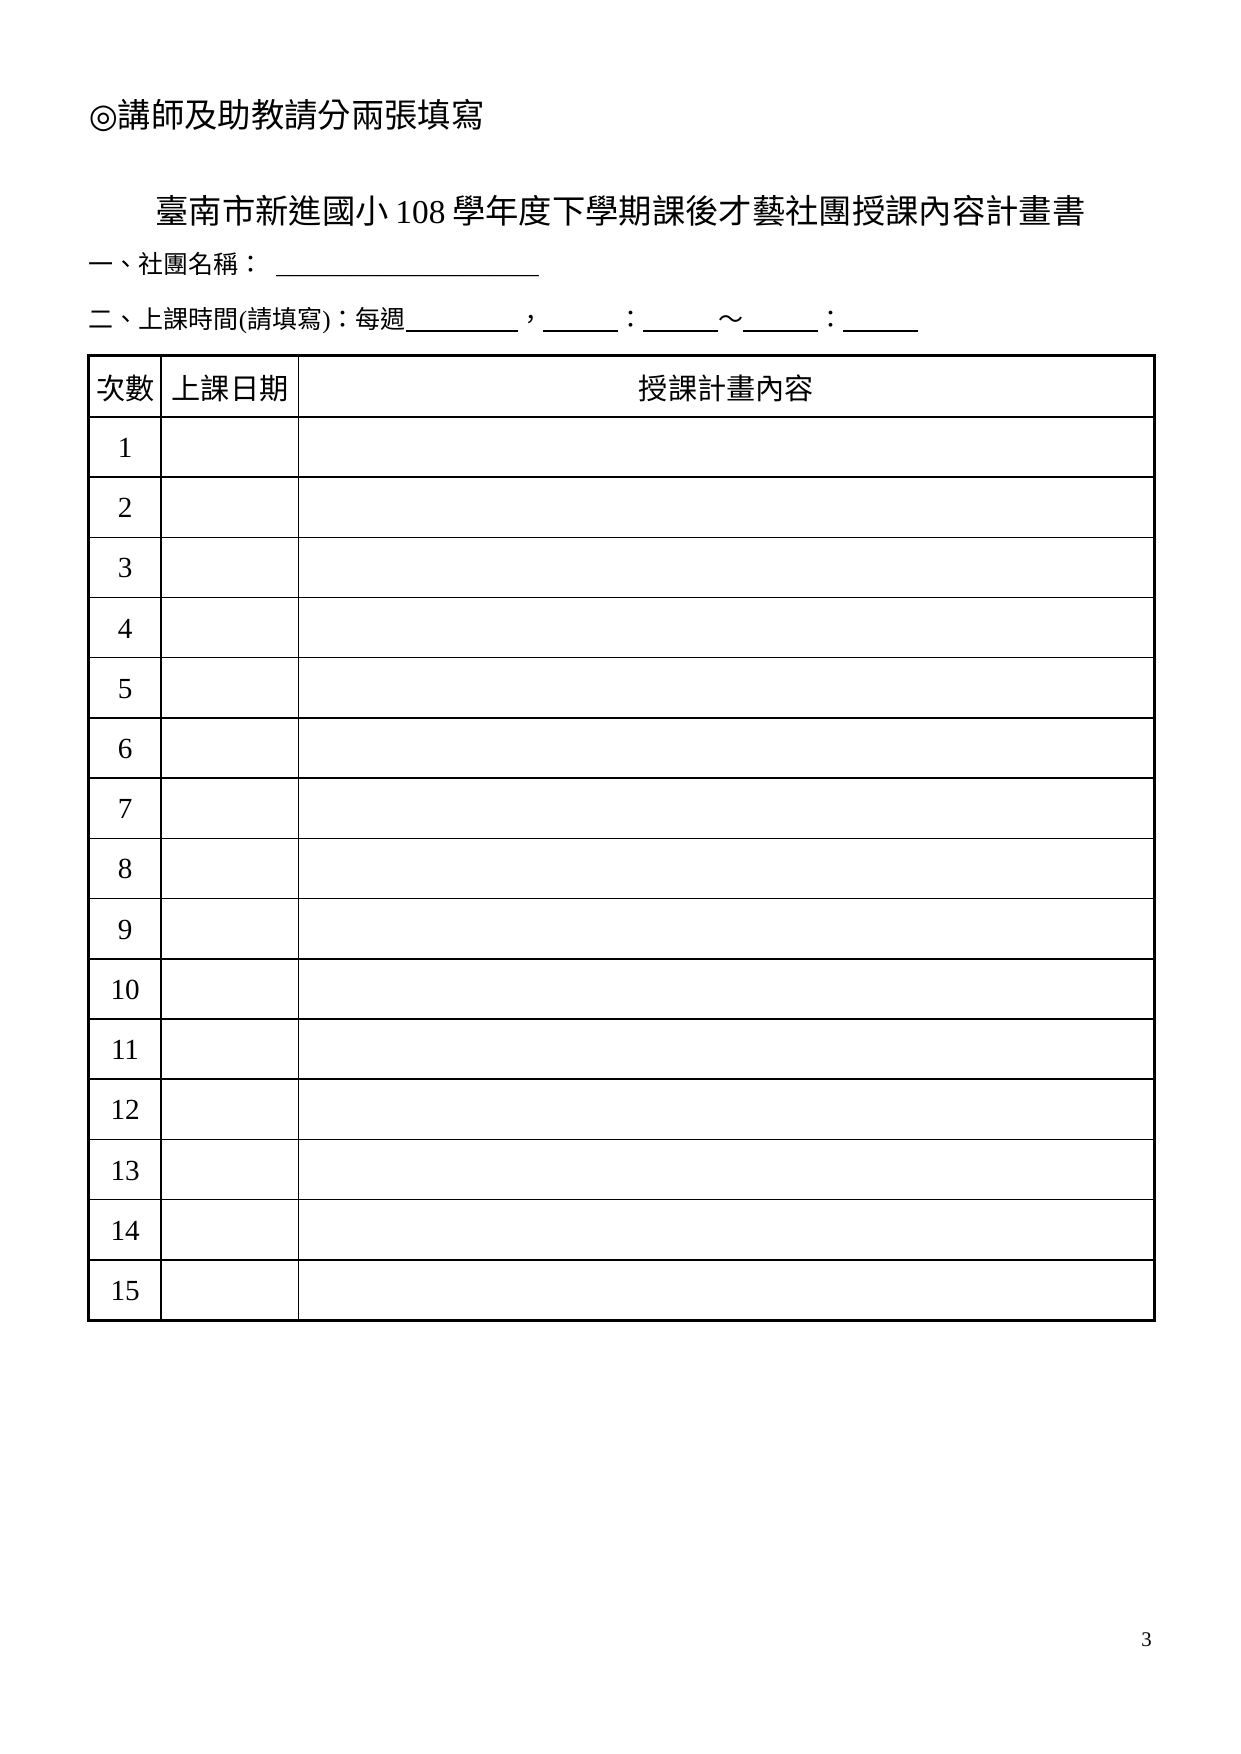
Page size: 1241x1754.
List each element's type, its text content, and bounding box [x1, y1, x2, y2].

table_cell [162, 1140, 298, 1199]
table_header 次數 [90, 357, 160, 416]
table_cell [162, 1261, 298, 1319]
table_cell [162, 1020, 298, 1078]
table_cell [162, 538, 298, 597]
table_cell [162, 418, 298, 476]
table_cell 6 [90, 719, 160, 777]
table_cell [299, 899, 1153, 958]
table_cell [299, 538, 1153, 597]
text 二、上課時間(請填寫)：每週 ， ： ～ ： [89, 299, 1152, 336]
table_cell [299, 1080, 1153, 1138]
table_cell 10 [90, 960, 160, 1018]
table_cell [162, 1200, 298, 1259]
table_cell [162, 960, 298, 1018]
table_cell [162, 658, 298, 717]
table_cell [299, 478, 1153, 536]
table_cell [299, 1140, 1153, 1199]
table_cell 14 [90, 1200, 160, 1259]
table_cell [299, 839, 1153, 898]
table_cell [299, 598, 1153, 657]
table_cell 15 [90, 1261, 160, 1319]
table_header 授課計畫內容 [299, 357, 1153, 416]
text 臺南市新進國小108學年度下學期課後才藝社團授課內容計畫書 [89, 185, 1152, 233]
table_cell [299, 658, 1153, 717]
table_cell 9 [90, 899, 160, 958]
table_cell [299, 1261, 1153, 1319]
table_cell 3 [90, 538, 160, 597]
table_cell [299, 418, 1153, 476]
table_cell 11 [90, 1020, 160, 1078]
table_header 上課日期 [162, 357, 298, 416]
table_cell [162, 719, 298, 777]
table_cell [299, 1200, 1153, 1259]
table_cell 5 [90, 658, 160, 717]
table_cell 1 [90, 418, 160, 476]
text 一、社團名稱： _____________________ [89, 245, 1152, 281]
table_cell 2 [90, 478, 160, 536]
table_cell 13 [90, 1140, 160, 1199]
table_cell [162, 1080, 298, 1138]
table_cell [162, 478, 298, 536]
table_cell [299, 719, 1153, 777]
table_cell [162, 899, 298, 958]
table_cell 4 [90, 598, 160, 657]
text ◎講師及助教請分兩張填寫 [89, 89, 1152, 137]
table_cell [162, 779, 298, 837]
table_cell 8 [90, 839, 160, 898]
table_cell [299, 779, 1153, 837]
table_cell [162, 598, 298, 657]
table_cell [162, 839, 298, 898]
table_cell [299, 1020, 1153, 1078]
table_cell 12 [90, 1080, 160, 1138]
table_cell 7 [90, 779, 160, 837]
table_cell [299, 960, 1153, 1018]
